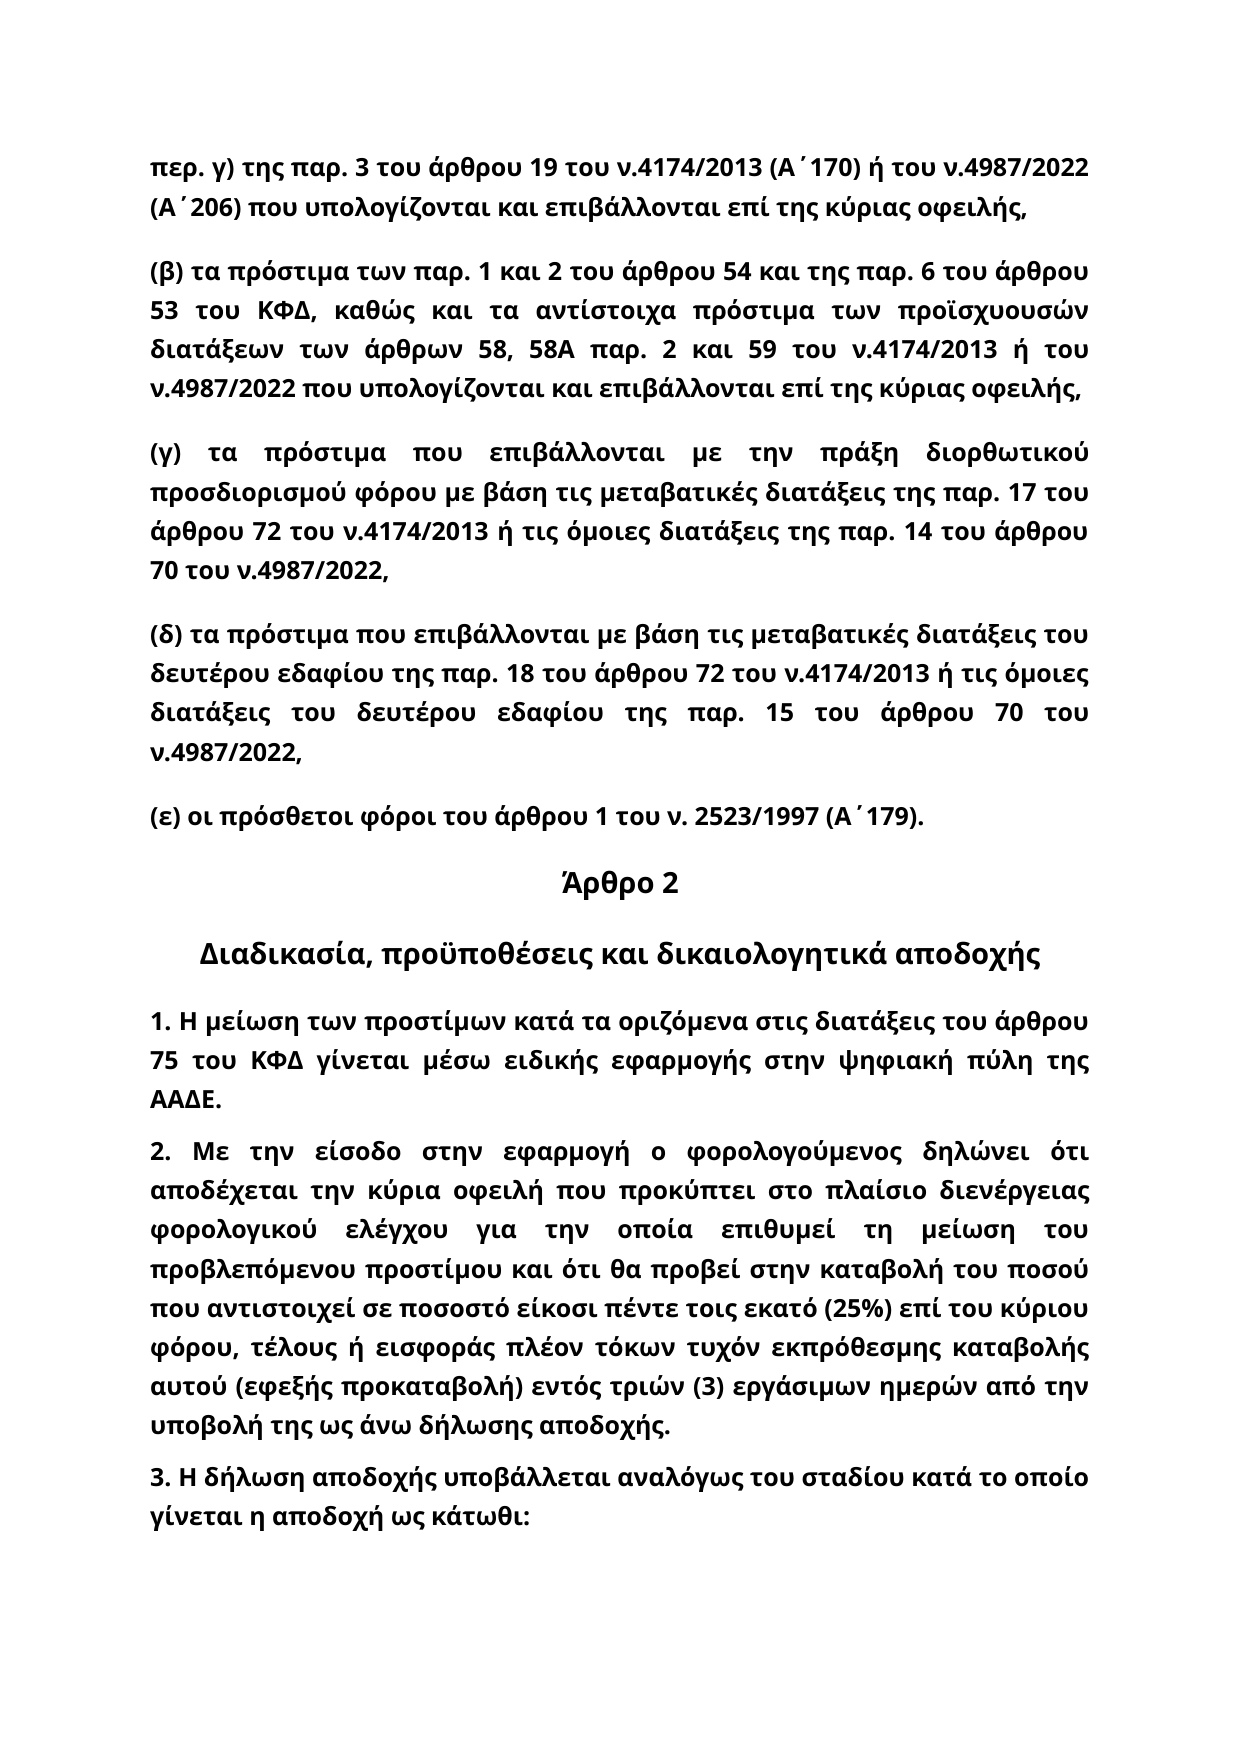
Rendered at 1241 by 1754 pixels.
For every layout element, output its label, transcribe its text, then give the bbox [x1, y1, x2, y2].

text 2. Με την είσοδο στην εφαρμογή ο φορολογούμενος δηλώνει ότι αποδέχεται την κύρια οφειλή που προκύπτει στο πλαίσιο διενέργειας φορολογικού ελέγχου για την οποία επιθυμεί τη μείωση του προβλεπόμενου προστίμου και ότι θα προβεί στην καταβολή του ποσού που αντιστοιχεί σε ποσοστό είκοσι πέντε τοις εκατό (25%) επί του κύριου φόρου, τέλους ή εισφοράς πλέον τόκων τυχόν εκπρόθεσμης καταβολής αυτού (εφεξής προκαταβολή) εντός τριών (3) εργάσιμων ημερών από την υποβολή της ως άνω δήλωσης αποδοχής. [150, 1134, 1090, 1442]
subtitle Άρθρο 2 [150, 862, 1090, 902]
text 1. Η μείωση των προστίμων κατά τα οριζόμενα στις διατάξεις του άρθρου 75 του ΚΦΔ γίνεται μέσω ειδικής εφαρμογής στην ψηφιακή πύλη της ΑΑΔΕ. [150, 1004, 1090, 1116]
text (γ) τα πρόστιμα που επιβάλλονται με την πράξη διορθωτικού προσδιορισμού φόρου με βάση τις μεταβατικές διατάξεις της παρ. 17 του άρθρου 72 του ν.4174/2013 ή τις όμοιες διατάξεις της παρ. 14 του άρθρου 70 του ν.4987/2022, [150, 435, 1090, 587]
text (ε) οι πρόσθετοι φόροι του άρθρου 1 του ν. 2523/1997 (Α΄179). [150, 798, 1090, 832]
subtitle Διαδικασία, προϋποθέσεις και δικαιολογητικά αποδοχής [150, 933, 1090, 973]
text (β) τα πρόστιμα των παρ. 1 και 2 του άρθρου 54 και της παρ. 6 του άρθρου 53 του ΚΦΔ, καθώς και τα αντίστοιχα πρόστιμα των προϊσχυουσών διατάξεων των άρθρων 58, 58Α παρ. 2 και 59 του ν.4174/2013 ή του ν.4987/2022 που υπολογίζονται και επιβάλλονται επί της κύριας οφειλής, [150, 253, 1090, 405]
text περ. γ) της παρ. 3 του άρθρου 19 του ν.4174/2013 (Α΄170) ή του ν.4987/2022 (Α΄206) που υπολογίζονται και επιβάλλονται επί της κύριας οφειλής, [150, 150, 1090, 223]
text 3. Η δήλωση αποδοχής υποβάλλεται αναλόγως του σταδίου κατά το οποίο γίνεται η αποδοχή ως κάτωθι: [150, 1459, 1090, 1533]
text (δ) τα πρόστιμα που επιβάλλονται με βάση τις μεταβατικές διατάξεις του δευτέρου εδαφίου της παρ. 18 του άρθρου 72 του ν.4174/2013 ή τις όμοιες διατάξεις του δευτέρου εδαφίου της παρ. 15 του άρθρου 70 του ν.4987/2022, [150, 617, 1090, 768]
